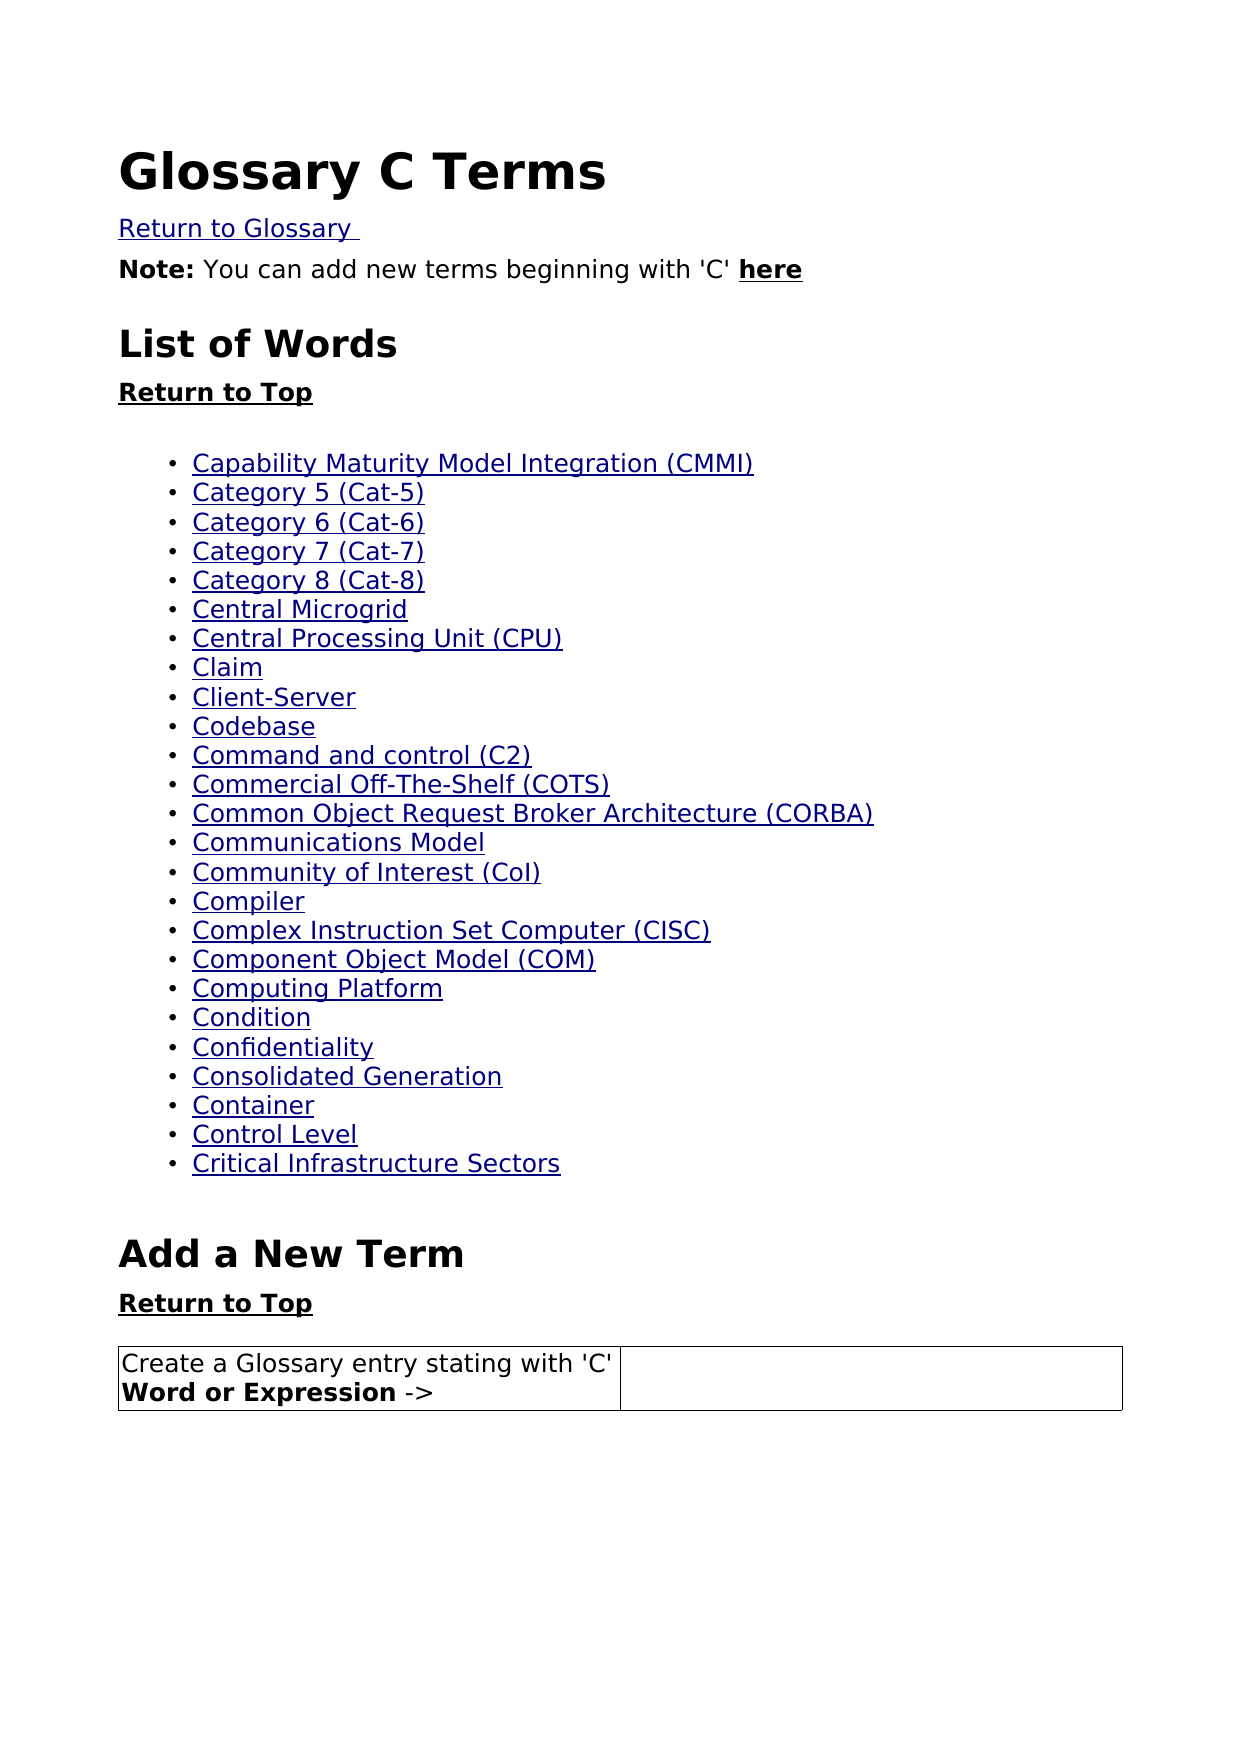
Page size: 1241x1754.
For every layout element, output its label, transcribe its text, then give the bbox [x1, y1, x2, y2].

table_header [621, 1347, 1122, 1410]
list Claim [177, 654, 1122, 683]
list Commercial Off-The-Shelf (COTS) [177, 770, 1122, 799]
list Category 6 (Cat-6) [177, 508, 1122, 537]
subtitle Add a New Term [118, 1233, 1122, 1277]
table_header Create a Glossary entry stating with 'C' Word or Expression -> [119, 1347, 620, 1410]
list Command and control (C2) [177, 741, 1122, 770]
list Central Microgrid [177, 595, 1122, 624]
list Capability Maturity Model Integration (CMMI) [177, 449, 1122, 479]
list Central Processing Unit (CPU) [177, 624, 1122, 654]
list Consolidated Generation [177, 1062, 1122, 1091]
list Category 5 (Cat-5) [177, 479, 1122, 508]
subtitle Glossary C Terms [118, 143, 1122, 201]
list Codebase [177, 712, 1122, 741]
list Container [177, 1091, 1122, 1120]
list Client-Server [177, 683, 1122, 712]
subtitle List of Words [118, 322, 1122, 366]
text Return to Top [118, 378, 1122, 407]
list Computing Platform [177, 974, 1122, 1004]
text Note: You can add new terms beginning with 'C' here [118, 256, 1122, 285]
list Complex Instruction Set Computer (CISC) [177, 916, 1122, 945]
list Critical Infrastructure Sectors [177, 1149, 1122, 1179]
list Component Object Model (COM) [177, 945, 1122, 974]
list Confidentiality [177, 1033, 1122, 1062]
list Category 8 (Cat-8) [177, 566, 1122, 595]
text Return to Glossary [118, 214, 1122, 243]
list Category 7 (Cat-7) [177, 537, 1122, 566]
list Control Level [177, 1120, 1122, 1149]
text Return to Top [118, 1289, 1122, 1318]
list Common Object Request Broker Architecture (CORBA) [177, 799, 1122, 829]
list Community of Interest (CoI) [177, 858, 1122, 887]
list Compiler [177, 887, 1122, 916]
list Condition [177, 1004, 1122, 1033]
list Communications Model [177, 829, 1122, 858]
